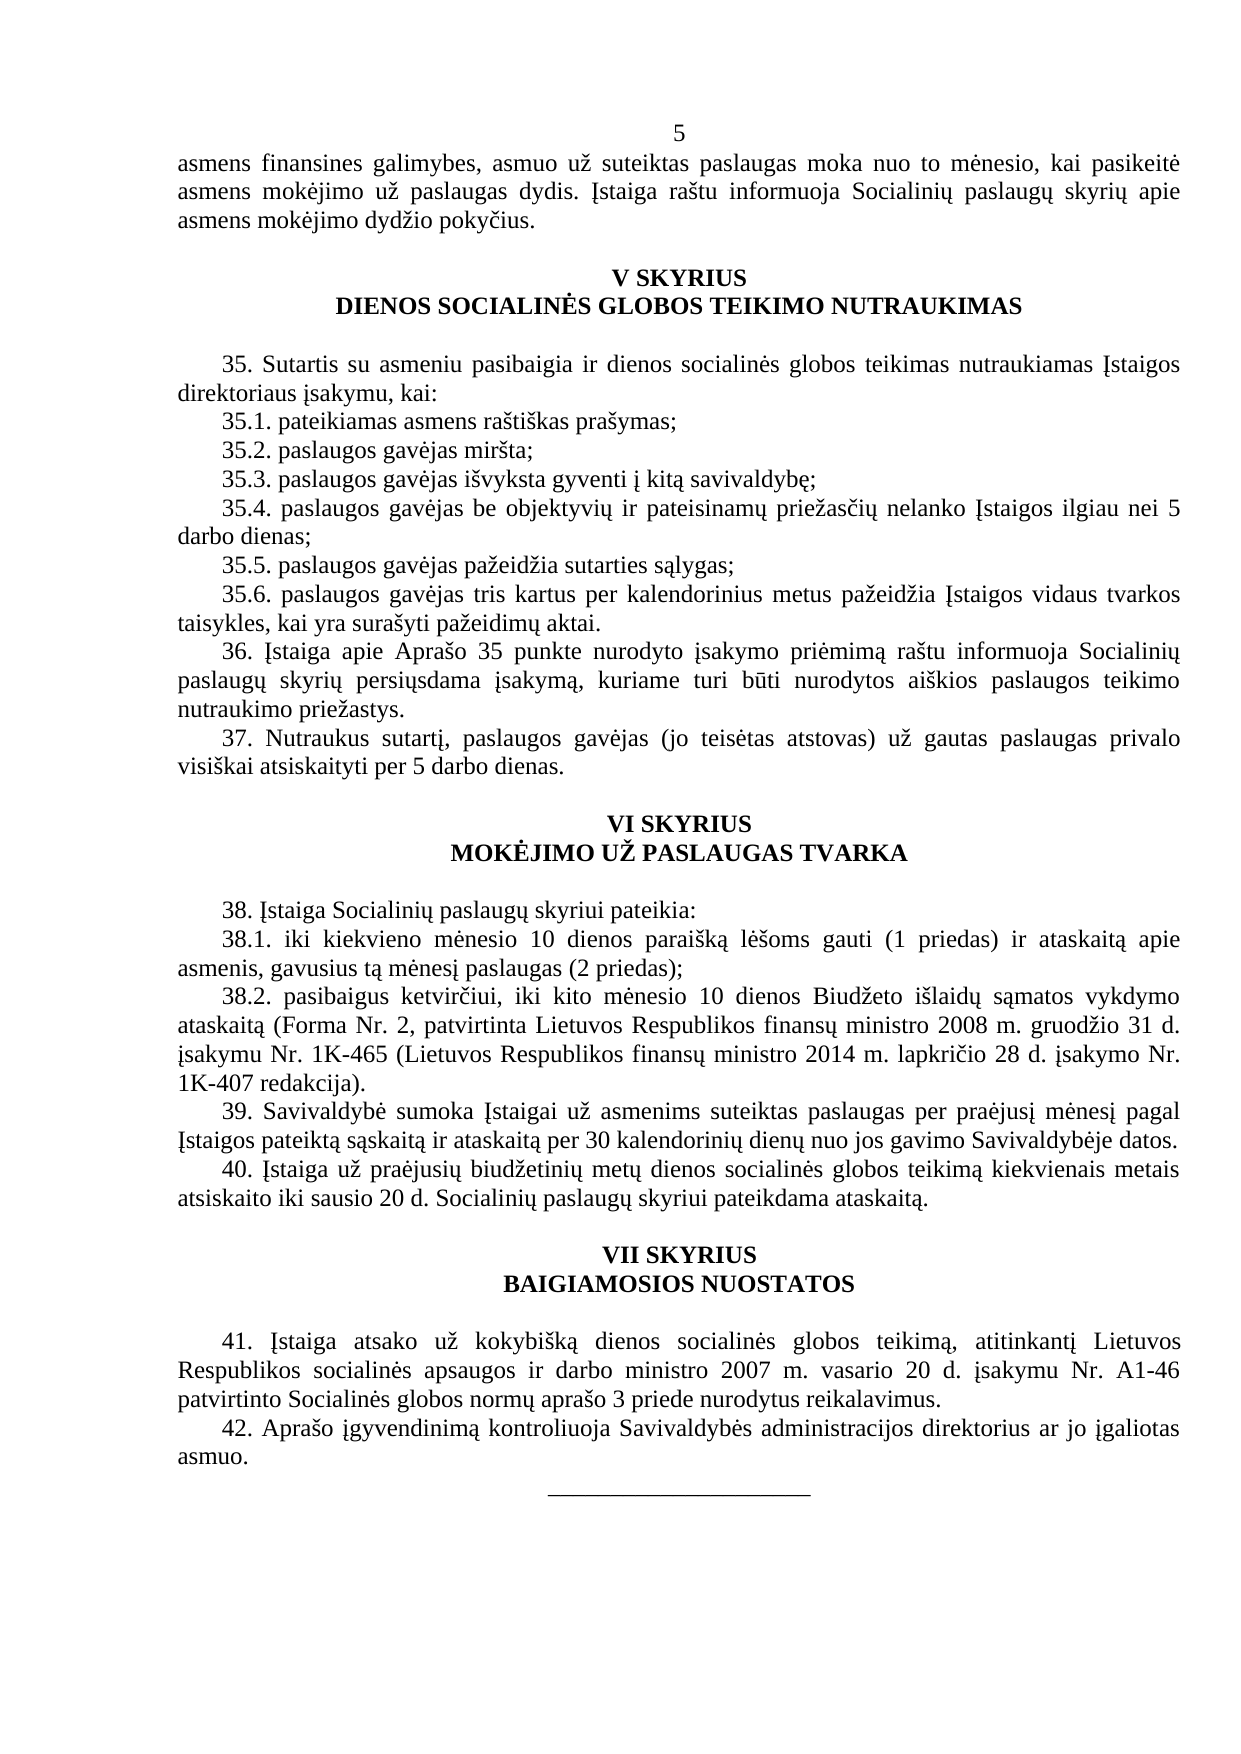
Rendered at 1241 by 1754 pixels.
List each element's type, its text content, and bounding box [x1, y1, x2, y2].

text 35.6. paslaugos gavėjas tris kartus per kalendorinius metus pažeidžia Įstaigos vidaus tvarkos taisykles, kai yra surašyti pažeidimų aktai. [177, 579, 1181, 636]
text 35.3. paslaugos gavėjas išvyksta gyventi į kitą savivaldybę; [177, 464, 1181, 493]
text 42. Aprašo įgyvendinimą kontroliuoja Savivaldybės administracijos direktorius ar jo įgaliotas asmuo. [177, 1413, 1181, 1470]
text 38. Įstaiga Socialinių paslaugų skyriui pateikia: [177, 895, 1181, 924]
text 39. Savivaldybė sumoka Įstaigai už asmenims suteiktas paslaugas per praėjusį mėnesį pagal Įstaigos pateiktą sąskaitą ir ataskaitą per 30 kalendorinių dienų nuo jos gavimo Savivaldybėje datos. [177, 1096, 1181, 1154]
text VI SKYRIUS [177, 809, 1181, 838]
text 35.1. pateikiamas asmens raštiškas prašymas; [177, 406, 1181, 435]
text MOKĖJIMO UŽ PASLAUGAS TVARKA [177, 838, 1181, 866]
text BAIGIAMOSIOS NUOSTATOS [177, 1269, 1181, 1298]
text 38.1. iki kiekvieno mėnesio 10 dienos paraišką lėšoms gauti (1 priedas) ir ataskaitą apie asmenis, gavusius tą mėnesį paslaugas (2 priedas); [177, 924, 1181, 981]
text 40. Įstaiga už praėjusių biudžetinių metų dienos socialinės globos teikimą kiekvienais metais atsiskaito iki sausio 20 d. Socialinių paslaugų skyriui pateikdama ataskaitą. [177, 1154, 1181, 1211]
text _____________________ [177, 1470, 1181, 1499]
text 41. Įstaiga atsako už kokybišką dienos socialinės globos teikimą, atitinkantį Lietuvos Respublikos socialinės apsaugos ir darbo ministro 2007 m. vasario 20 d. įsakymu Nr. A1-46 patvirtinto Socialinės globos normų aprašo 3 priede nurodytus reikalavimus. [177, 1326, 1181, 1413]
text 35.4. paslaugos gavėjas be objektyvių ir pateisinamų priežasčių nelanko Įstaigos ilgiau nei 5 darbo dienas; [177, 493, 1181, 550]
text V SKYRIUS [177, 263, 1181, 291]
text 37. Nutraukus sutartį, paslaugos gavėjas (jo teisėtas atstovas) už gautas paslaugas privalo visiškai atsiskaityti per 5 darbo dienas. [177, 723, 1181, 780]
text 35. Sutartis su asmeniu pasibaigia ir dienos socialinės globos teikimas nutraukiamas Įstaigos direktoriaus įsakymu, kai: [177, 349, 1181, 406]
text asmens finansines galimybes, asmuo už suteiktas paslaugas moka nuo to mėnesio, kai pasikeitė asmens mokėjimo už paslaugas dydis. Įstaiga raštu informuoja Socialinių paslaugų skyrių apie asmens mokėjimo dydžio pokyčius. [177, 148, 1181, 234]
text DIENOS SOCIALINĖS GLOBOS TEIKIMO NUTRAUKIMAS [177, 291, 1181, 320]
text 35.2. paslaugos gavėjas miršta; [177, 435, 1181, 464]
text 35.5. paslaugos gavėjas pažeidžia sutarties sąlygas; [177, 550, 1181, 579]
text 36. Įstaiga apie Aprašo 35 punkte nurodyto įsakymo priėmimą raštu informuoja Socialinių paslaugų skyrių persiųsdama įsakymą, kuriame turi būti nurodytos aiškios paslaugos teikimo nutraukimo priežastys. [177, 636, 1181, 723]
text 38.2. pasibaigus ketvirčiui, iki kito mėnesio 10 dienos Biudžeto išlaidų sąmatos vykdymo ataskaitą (Forma Nr. 2, patvirtinta Lietuvos Respublikos finansų ministro 2008 m. gruodžio 31 d. įsakymu Nr. 1K-465 (Lietuvos Respublikos finansų ministro 2014 m. lapkričio 28 d. įsakymo Nr. 1K-407 redakcija). [177, 981, 1181, 1096]
text VII SKYRIUS [177, 1240, 1181, 1269]
